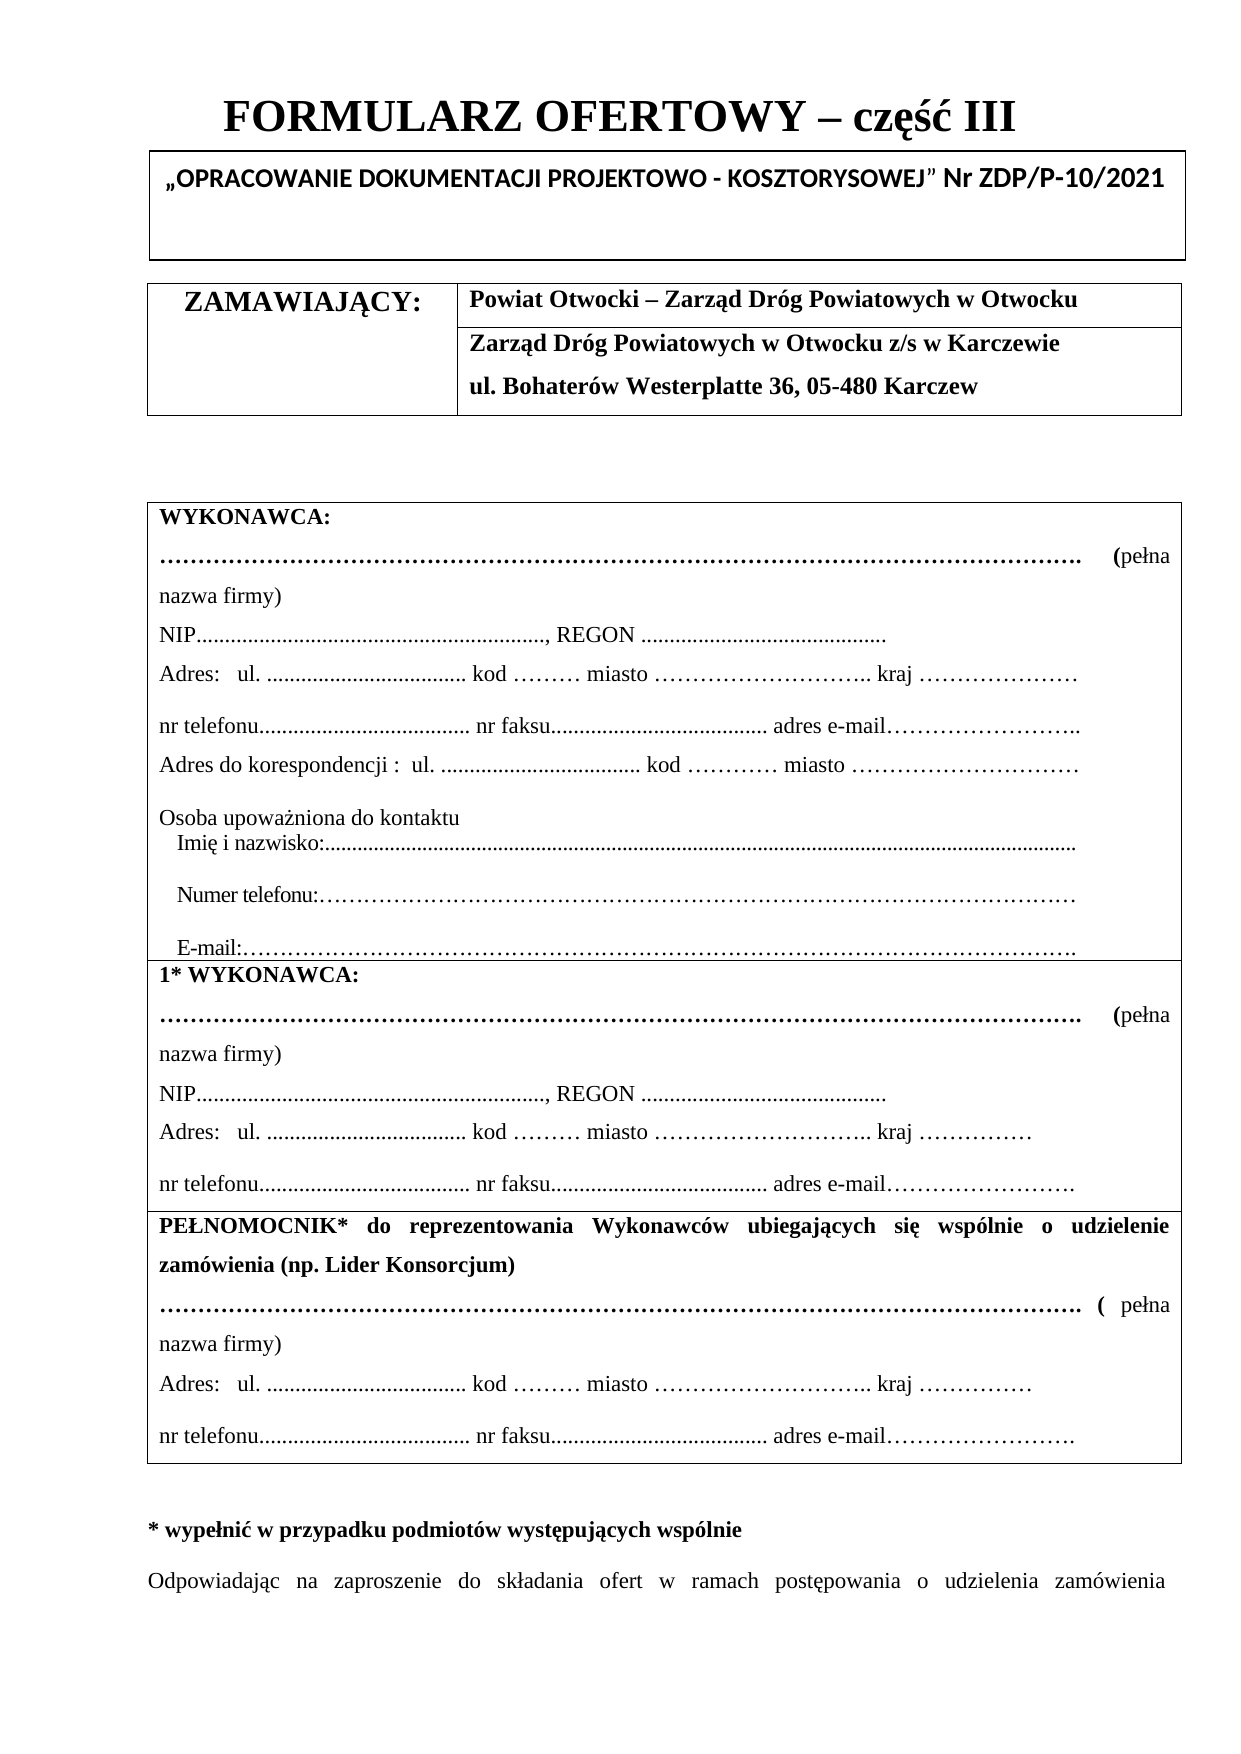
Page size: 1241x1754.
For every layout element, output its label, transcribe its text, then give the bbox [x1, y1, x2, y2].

table_cell PEŁNOMOCNIK* do reprezentowania Wykonawców ubiegających się wspólnie o udzielenie zamówienia (np. Lider Konsorcjum) …………………………………………………………………………………………………………. ( pełna nazwa firmy) Adres: ul. ................................... kod ……… miasto ……………………….. kraj …………… nr telefonu..................................... nr faksu...................................... adres e-mail……………………. [148, 1212, 1181, 1463]
text Odpowiadając na zaproszenie do składania ofert w ramach postępowania o udzielenia zamówienia [148, 1568, 1167, 1594]
text * wypełnić w przypadku podmiotów występujących wspólnie [148, 1516, 1092, 1542]
table_header Powiat Otwocki – Zarząd Dróg Powiatowych w Otwocku [458, 284, 1181, 327]
text FORMULARZ OFERTOWY – część III [148, 89, 1092, 141]
table_header WYKONAWCA: …………………………………………………………………………………………………………. (pełna nazwa firmy) NIP............................................................., REGON ........................................... Adres: ul. ................................... kod ……… miasto ……………………….. kraj ………………… nr telefonu..................................... nr faksu...................................... adres e-mail…………………….. Adres do korespondencji : ul. ................................... kod ………… miasto ………………………… Osoba upoważniona do kontaktu Imię i nazwisko:........................................................................................................................................... Numer telefonu:………………………………………………………………………………………… E-mail:…………………………………………………………………………………………………. [148, 503, 1181, 960]
table_header ZAMAWIAJĄCY: [148, 284, 457, 414]
table_cell Zarząd Dróg Powiatowych w Otwocku z/s w Karczewie ul. Bohaterów Westerplatte 36, 05-480 Karczew [458, 328, 1181, 414]
table_cell 1* WYKONAWCA: …………………………………………………………………………………………………………. (pełna nazwa firmy) NIP............................................................., REGON ........................................... Adres: ul. ................................... kod ……… miasto ……………………….. kraj …………… nr telefonu..................................... nr faksu...................................... adres e-mail……………………. [148, 961, 1181, 1211]
